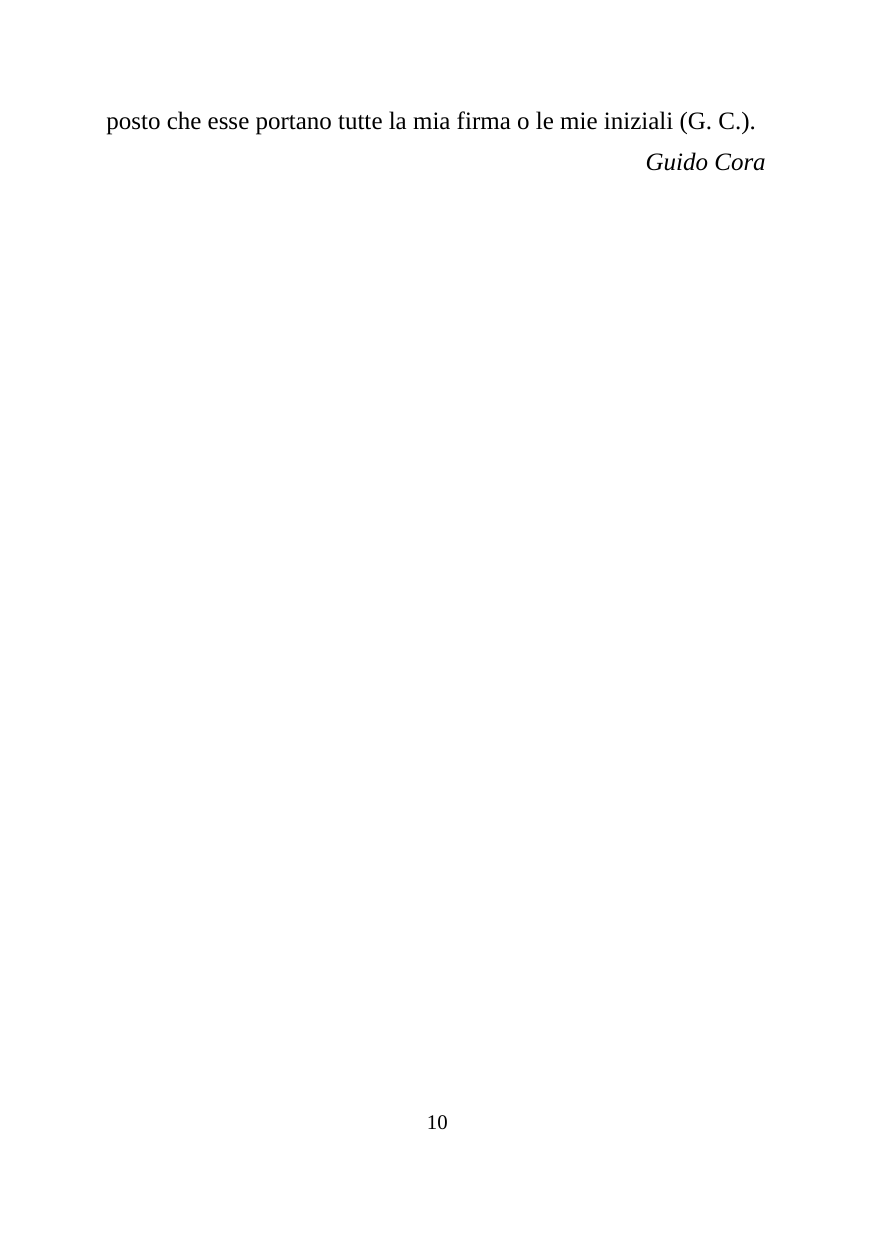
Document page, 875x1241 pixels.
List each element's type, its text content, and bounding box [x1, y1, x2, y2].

text posto che esse portano tutte la mia firma o le mie iniziali (G. C.). [106, 106, 768, 135]
text Guido Cora [106, 147, 768, 176]
